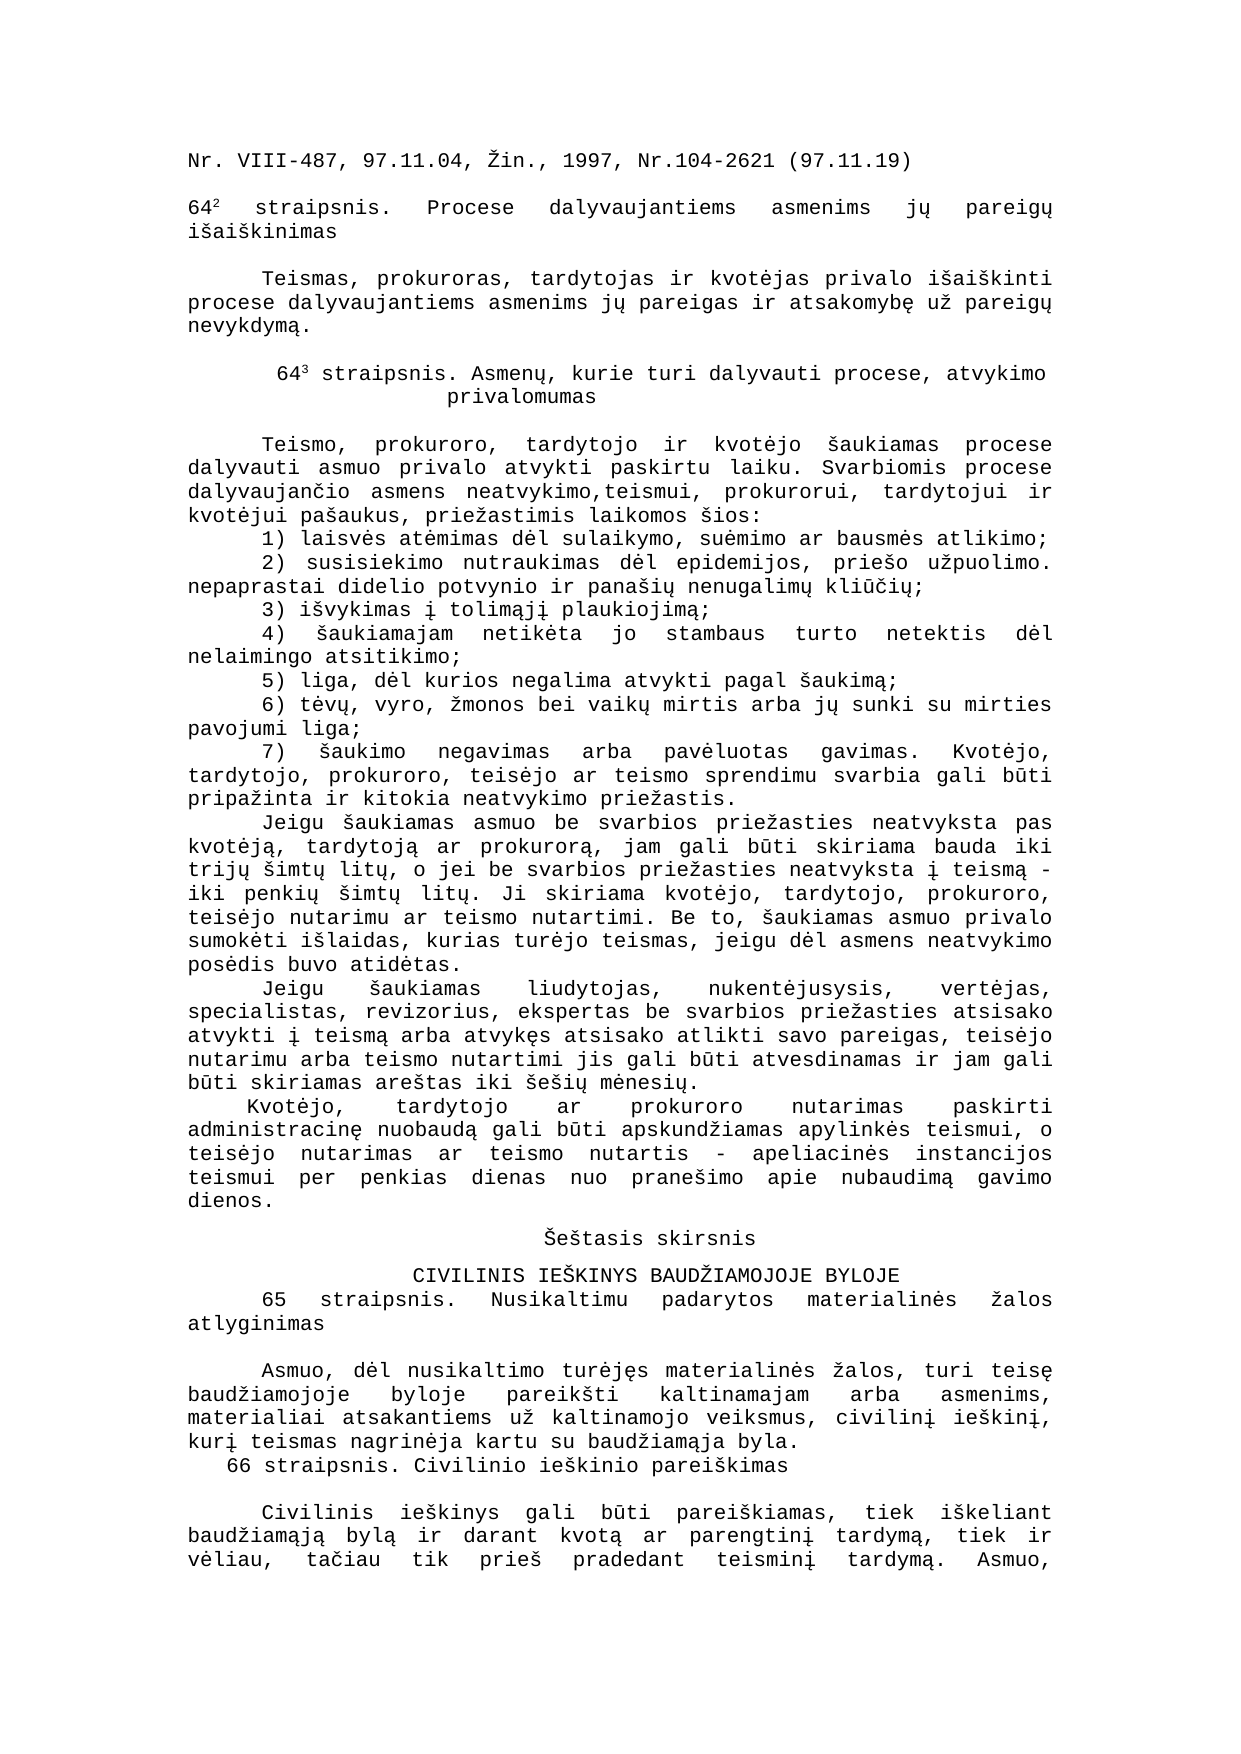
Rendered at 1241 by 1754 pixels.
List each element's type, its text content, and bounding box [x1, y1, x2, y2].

text 5) liga, dėl kurios negalima atvykti pagal šaukimą; [187, 670, 1053, 694]
text Šeštasis skirsnis [187, 1214, 1053, 1252]
text 4) šaukiamajam netikėta jo stambaus turto netektis dėl nelaimingo atsitikimo; [187, 623, 1053, 670]
text Asmuo, dėl nusikaltimo turėjęs materialinės žalos, turi teisę baudžiamojoje byloje pareikšti kaltinamajam arba asmenims, materialiai atsakantiems už kaltinamojo veiksmus, civilinį ieškinį, kurį teismas nagrinėja kartu su baudžiamąja byla. [187, 1360, 1053, 1454]
text 66 straipsnis. Civilinio ieškinio pareiškimas [187, 1454, 1053, 1478]
text 7) šaukimo negavimas arba pavėluotas gavimas. Kvotėjo, tardytojo, prokuroro, teisėjo ar teismo sprendimu svarbia gali būti pripažinta ir kitokia neatvykimo priežastis. [187, 741, 1053, 812]
text 642 straipsnis. Procese dalyvaujantiems asmenims jų pareigų išaiškinimas [128, 197, 1053, 244]
text Nr. VIII-487, 97.11.04, Žin., 1997, Nr.104-2621 (97.11.19) [187, 150, 1053, 174]
text 643 straipsnis. Asmenų, kurie turi dalyvauti procese, atvykimo [187, 363, 1053, 386]
text Jeigu šaukiamas liudytojas, nukentėjusysis, vertėjas, specialistas, revizorius, ekspertas be svarbios priežasties atsisako atvykti į teismą arba atvykęs atsisako atlikti savo pareigas, teisėjo nutarimu arba teismo nutartimi jis gali būti atvesdinamas ir jam gali būti skiriamas areštas iki šešių mėnesių. [187, 978, 1053, 1096]
text 65 straipsnis. Nusikaltimu padarytos materialinės žalos atlyginimas [187, 1289, 1053, 1336]
text privalomumas [187, 386, 1053, 410]
text Teismas, prokuroras, tardytojas ir kvotėjas privalo išaiškinti procese dalyvaujantiems asmenims jų pareigas ir atsakomybę už pareigų nevykdymą. [187, 268, 1053, 339]
text 1) laisvės atėmimas dėl sulaikymo, suėmimo ar bausmės atlikimo; [187, 528, 1053, 552]
text 6) tėvų, vyro, žmonos bei vaikų mirtis arba jų sunki su mirties pavojumi liga; [187, 694, 1053, 741]
text CIVILINIS IEŠKINYS BAUDŽIAMOJOJE BYLOJE [187, 1252, 1053, 1289]
text Civilinis ieškinys gali būti pareiškiamas, tiek iškeliant baudžiamąją bylą ir darant kvotą ar parengtinį tardymą, tiek ir vėliau, tačiau tik prieš pradedant teisminį tardymą. Asmuo, [187, 1502, 1053, 1573]
text Kvotėjo, tardytojo ar prokuroro nutarimas paskirti administracinę nuobaudą gali būti apskundžiamas apylinkės teismui, o teisėjo nutarimas ar teismo nutartis - apeliacinės instancijos teismui per penkias dienas nuo pranešimo apie nubaudimą gavimo dienos. [187, 1096, 1053, 1214]
text 3) išvykimas į tolimąjį plaukiojimą; [187, 599, 1053, 623]
text Teismo, prokuroro, tardytojo ir kvotėjo šaukiamas procese dalyvauti asmuo privalo atvykti paskirtu laiku. Svarbiomis procese dalyvaujančio asmens neatvykimo,teismui, prokurorui, tardytojui ir kvotėjui pašaukus, priežastimis laikomos šios: [187, 434, 1053, 528]
text Jeigu šaukiamas asmuo be svarbios priežasties neatvyksta pas kvotėją, tardytoją ar prokurorą, jam gali būti skiriama bauda iki trijų šimtų litų, o jei be svarbios priežasties neatvyksta į teismą - iki penkių šimtų litų. Ji skiriama kvotėjo, tardytojo, prokuroro, teisėjo nutarimu ar teismo nutartimi. Be to, šaukiamas asmuo privalo sumokėti išlaidas, kurias turėjo teismas, jeigu dėl asmens neatvykimo posėdis buvo atidėtas. [187, 812, 1053, 978]
text 2) susisiekimo nutraukimas dėl epidemijos, priešo užpuolimo. nepaprastai didelio potvynio ir panašių nenugalimų kliūčių; [187, 552, 1053, 599]
